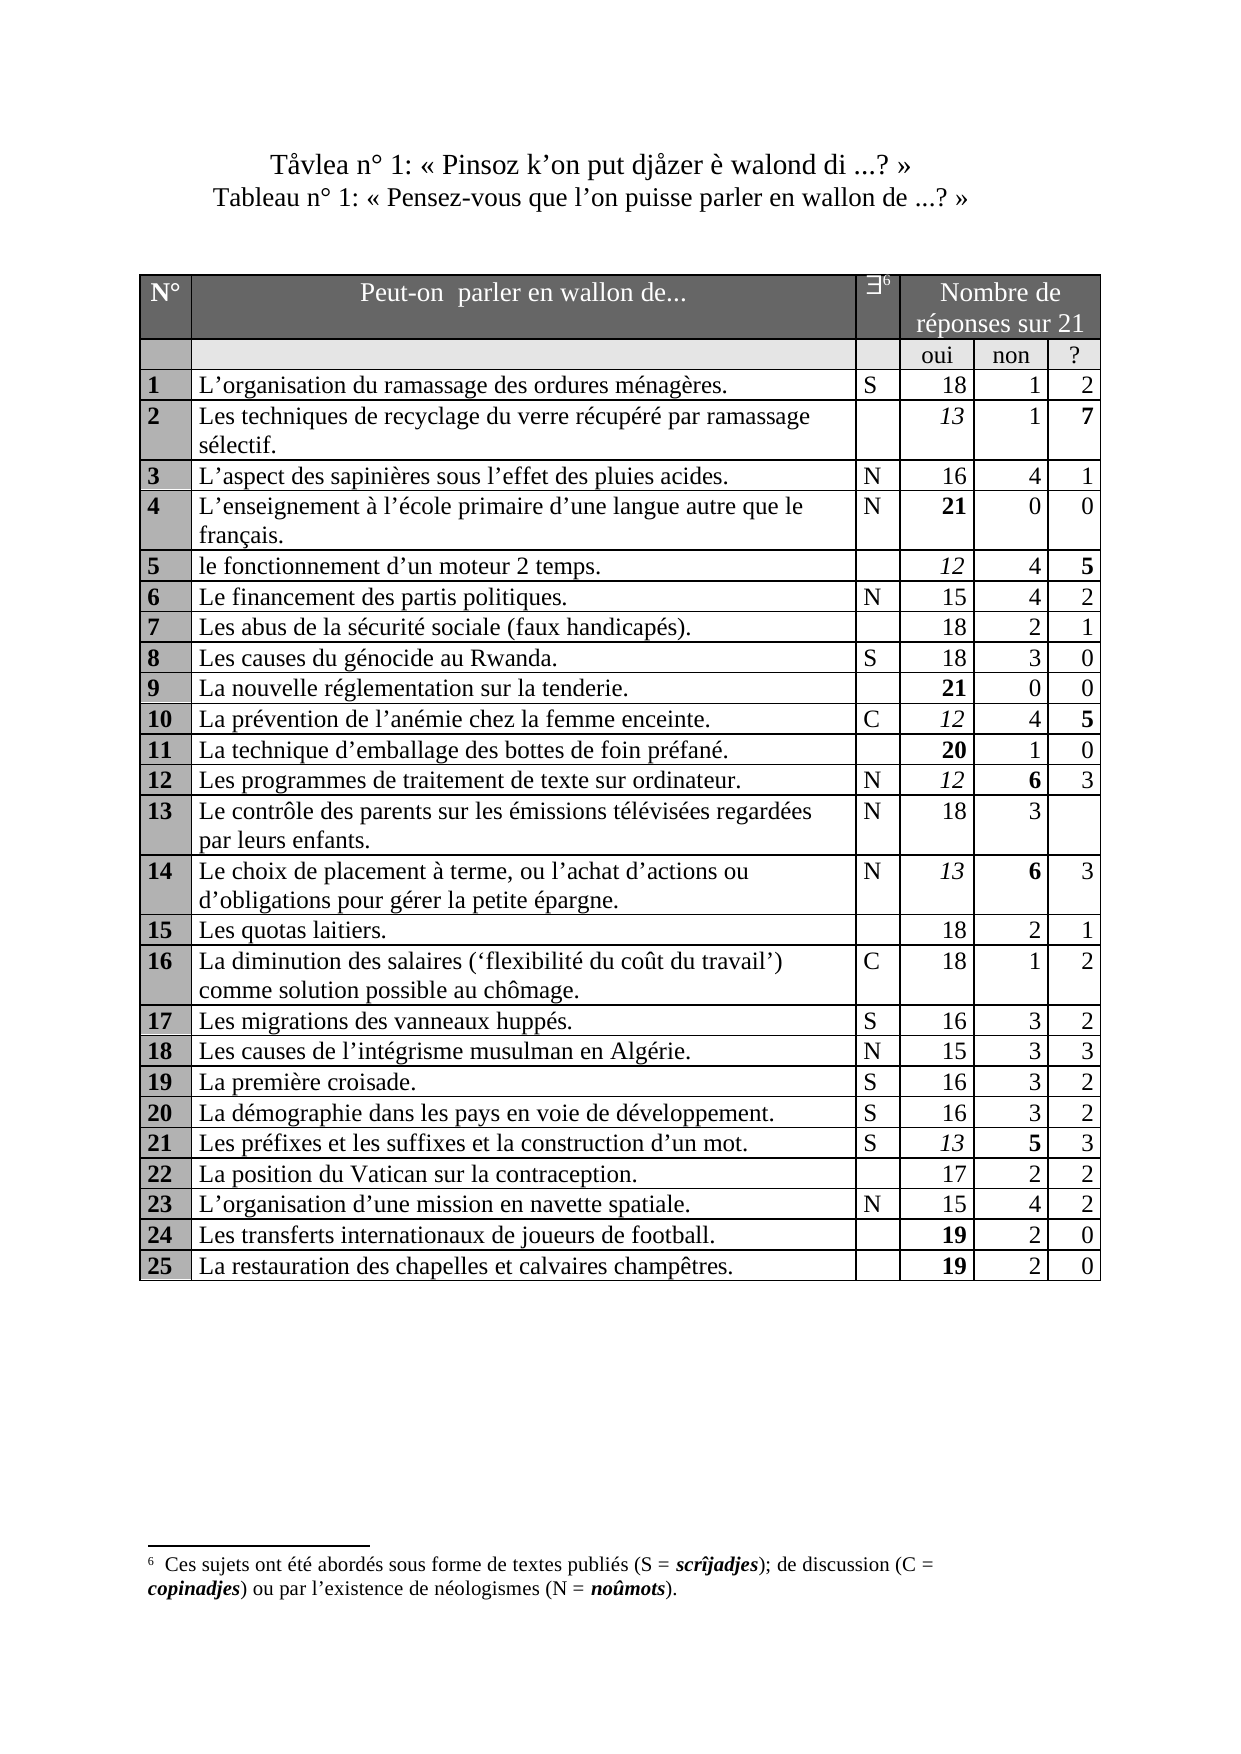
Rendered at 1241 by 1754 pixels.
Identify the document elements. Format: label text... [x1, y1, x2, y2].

table_cell S [857, 1097, 899, 1126]
table_cell 3 [141, 461, 191, 489]
table_cell 1 [1049, 612, 1100, 641]
table_cell 18 [901, 946, 973, 1004]
table_cell 12 [901, 551, 973, 580]
table_cell 16 [901, 1067, 973, 1096]
table_cell 20 [901, 735, 973, 764]
table_cell [857, 551, 899, 580]
table_cell 7 [1049, 401, 1100, 459]
table_cell [1049, 796, 1100, 854]
table_cell 21 [901, 491, 973, 549]
table_cell La première croisade. [192, 1067, 855, 1096]
table_cell S [857, 1067, 899, 1096]
table_cell 6 [141, 582, 191, 611]
table_cell 15 [901, 582, 973, 611]
table_header Peut-on parler en wallon de... [192, 276, 855, 338]
table_cell [857, 735, 899, 764]
table_cell 2 [1049, 1006, 1100, 1034]
table_cell 4 [975, 704, 1047, 733]
table_cell 0 [1049, 491, 1100, 549]
text Tåvlea n° 1: « Pinsoz k’on put djåzer è walond di ...? » [148, 148, 1033, 181]
table_cell N [857, 582, 899, 611]
table_cell Le financement des partis politiques. [192, 582, 855, 611]
table_cell 4 [975, 461, 1047, 489]
table_cell 15 [901, 1189, 973, 1218]
table_cell 2 [1049, 1189, 1100, 1218]
table_cell L’organisation du ramassage des ordures ménagères. [192, 370, 855, 399]
table_cell 14 [141, 856, 191, 914]
table_cell 2 [1049, 946, 1100, 1004]
table_cell 17 [141, 1006, 191, 1034]
table_cell 1 [975, 401, 1047, 459]
table_cell ? [1049, 340, 1100, 369]
table_cell 18 [901, 612, 973, 641]
table_cell S [857, 643, 899, 672]
table_cell 6 [975, 856, 1047, 914]
table_cell 9 [141, 673, 191, 702]
table_cell [857, 915, 899, 944]
table_cell 2 [1049, 1097, 1100, 1126]
table_cell 13 [901, 856, 973, 914]
table_cell 1 [1049, 915, 1100, 944]
table_cell 3 [1049, 765, 1100, 794]
table_cell 18 [901, 370, 973, 399]
table_cell La démographie dans les pays en voie de développement. [192, 1097, 855, 1126]
table_cell 20 [141, 1097, 191, 1126]
table_cell 3 [1049, 856, 1100, 914]
table_cell 3 [1049, 1128, 1100, 1157]
table_cell 17 [901, 1159, 973, 1188]
table_cell La diminution des salaires (‘flexibilité du coût du travail’) comme solution possible au chômage. [192, 946, 855, 1004]
table_cell 22 [141, 1159, 191, 1188]
table_cell 2 [1049, 582, 1100, 611]
table_cell 5 [1049, 551, 1100, 580]
table_cell 1 [141, 370, 191, 399]
table_header Nombre de réponses sur 21 [901, 276, 1100, 338]
table_cell La prévention de l’anémie chez la femme enceinte. [192, 704, 855, 733]
table_cell 12 [901, 704, 973, 733]
table_cell Le contrôle des parents sur les émissions télévisées regardées par leurs enfants. [192, 796, 855, 854]
table_cell 2 [975, 1220, 1047, 1249]
table_cell [857, 612, 899, 641]
table_cell 18 [901, 796, 973, 854]
table_cell 6 [975, 765, 1047, 794]
table_cell 16 [901, 461, 973, 489]
table_cell Les techniques de recyclage du verre récupéré par ramassage sélectif. [192, 401, 855, 459]
table_cell Les préfixes et les suffixes et la construction d’un mot. [192, 1128, 855, 1157]
table_cell 1 [975, 370, 1047, 399]
table_cell N [857, 491, 899, 549]
table_cell Les transferts internationaux de joueurs de football. [192, 1220, 855, 1249]
table_cell S [857, 1128, 899, 1157]
table_cell 11 [141, 735, 191, 764]
table_cell oui [901, 340, 973, 369]
table_cell 21 [141, 1128, 191, 1157]
table_cell [141, 340, 191, 369]
table_cell 19 [901, 1251, 973, 1279]
table_cell 1 [975, 946, 1047, 1004]
table_cell [857, 673, 899, 702]
table_cell S [857, 370, 899, 399]
table_cell 3 [975, 796, 1047, 854]
table_cell 12 [141, 765, 191, 794]
table_cell 3 [975, 1097, 1047, 1126]
table_cell N [857, 1189, 899, 1218]
table_cell La restauration des chapelles et calvaires champêtres. [192, 1251, 855, 1279]
table_cell Les causes de l’intégrisme musulman en Algérie. [192, 1036, 855, 1065]
table_cell 2 [141, 401, 191, 459]
table_cell 18 [141, 1036, 191, 1065]
table_cell 0 [1049, 1220, 1100, 1249]
table_cell 5 [975, 1128, 1047, 1157]
table_cell L’enseignement à l’école primaire d’une langue autre que le français. [192, 491, 855, 549]
table_cell L’organisation d’une mission en navette spatiale. [192, 1189, 855, 1218]
table_cell Les quotas laitiers. [192, 915, 855, 944]
table_cell 2 [975, 612, 1047, 641]
table_cell 13 [901, 1128, 973, 1157]
table_cell 1 [975, 735, 1047, 764]
table_cell 7 [141, 612, 191, 641]
table_cell 13 [901, 401, 973, 459]
table_cell N [857, 765, 899, 794]
table_cell [192, 340, 855, 369]
table_cell [857, 340, 899, 369]
table_cell 0 [1049, 1251, 1100, 1279]
table_cell 19 [141, 1067, 191, 1096]
table_cell 2 [1049, 1159, 1100, 1188]
table_cell 21 [901, 673, 973, 702]
table_cell C [857, 946, 899, 1004]
table_cell 3 [975, 1006, 1047, 1034]
table_cell Les migrations des vanneaux huppés. [192, 1006, 855, 1034]
table_cell 3 [975, 1036, 1047, 1065]
table_cell [857, 1251, 899, 1279]
table_cell L’aspect des sapinières sous l’effet des pluies acides. [192, 461, 855, 489]
table_cell 8 [141, 643, 191, 672]
table_cell La nouvelle réglementation sur la tenderie. [192, 673, 855, 702]
table_cell 16 [901, 1097, 973, 1126]
table_cell C [857, 704, 899, 733]
table_cell N [857, 856, 899, 914]
table_cell 23 [141, 1189, 191, 1218]
table_cell [857, 1159, 899, 1188]
table_cell [857, 401, 899, 459]
table_cell 3 [1049, 1036, 1100, 1065]
table_cell Les causes du génocide au Rwanda. [192, 643, 855, 672]
table_cell La technique d’emballage des bottes de foin préfané. [192, 735, 855, 764]
text Tableau n° 1: « Pensez-vous que l’on puisse parler en wallon de ...? » [148, 181, 1033, 212]
table_cell le fonctionnement d’un moteur 2 temps. [192, 551, 855, 580]
table_cell 0 [975, 673, 1047, 702]
table_cell 3 [975, 1067, 1047, 1096]
table_cell Les programmes de traitement de texte sur ordinateur. [192, 765, 855, 794]
table_cell 2 [1049, 370, 1100, 399]
table_cell [857, 1220, 899, 1249]
table_cell 4 [975, 1189, 1047, 1218]
table_cell 1 [1049, 461, 1100, 489]
table_cell N [857, 1036, 899, 1065]
table_cell 15 [141, 915, 191, 944]
table_cell 16 [141, 946, 191, 1004]
table_cell 0 [1049, 643, 1100, 672]
table_cell non [975, 340, 1047, 369]
table_header $ [857, 276, 899, 338]
table_cell 24 [141, 1220, 191, 1249]
table_cell 12 [901, 765, 973, 794]
table_header N° [141, 276, 191, 338]
table_cell N [857, 796, 899, 854]
table_cell 2 [1049, 1067, 1100, 1096]
table_cell 16 [901, 1006, 973, 1034]
table_cell Les abus de la sécurité sociale (faux handicapés). [192, 612, 855, 641]
table_cell 2 [975, 915, 1047, 944]
table_cell 2 [975, 1159, 1047, 1188]
table_cell 0 [975, 491, 1047, 549]
table_cell 18 [901, 643, 973, 672]
table_cell 3 [975, 643, 1047, 672]
table_cell 15 [901, 1036, 973, 1065]
table_cell S [857, 1006, 899, 1034]
table_cell N [857, 461, 899, 489]
table_cell 0 [1049, 735, 1100, 764]
table_cell 4 [141, 491, 191, 549]
table_cell 10 [141, 704, 191, 733]
table_cell 25 [141, 1251, 191, 1279]
table_cell La position du Vatican sur la contraception. [192, 1159, 855, 1188]
table_cell 19 [901, 1220, 973, 1249]
table_cell 0 [1049, 673, 1100, 702]
table_cell 13 [141, 796, 191, 854]
table_cell 4 [975, 582, 1047, 611]
table_cell 18 [901, 915, 973, 944]
table_cell 4 [975, 551, 1047, 580]
table_cell 2 [975, 1251, 1047, 1279]
table_cell 5 [141, 551, 191, 580]
table_cell 5 [1049, 704, 1100, 733]
table_cell Le choix de placement à terme, ou l’achat d’actions ou d’obligations pour gérer la petite épargne. [192, 856, 855, 914]
